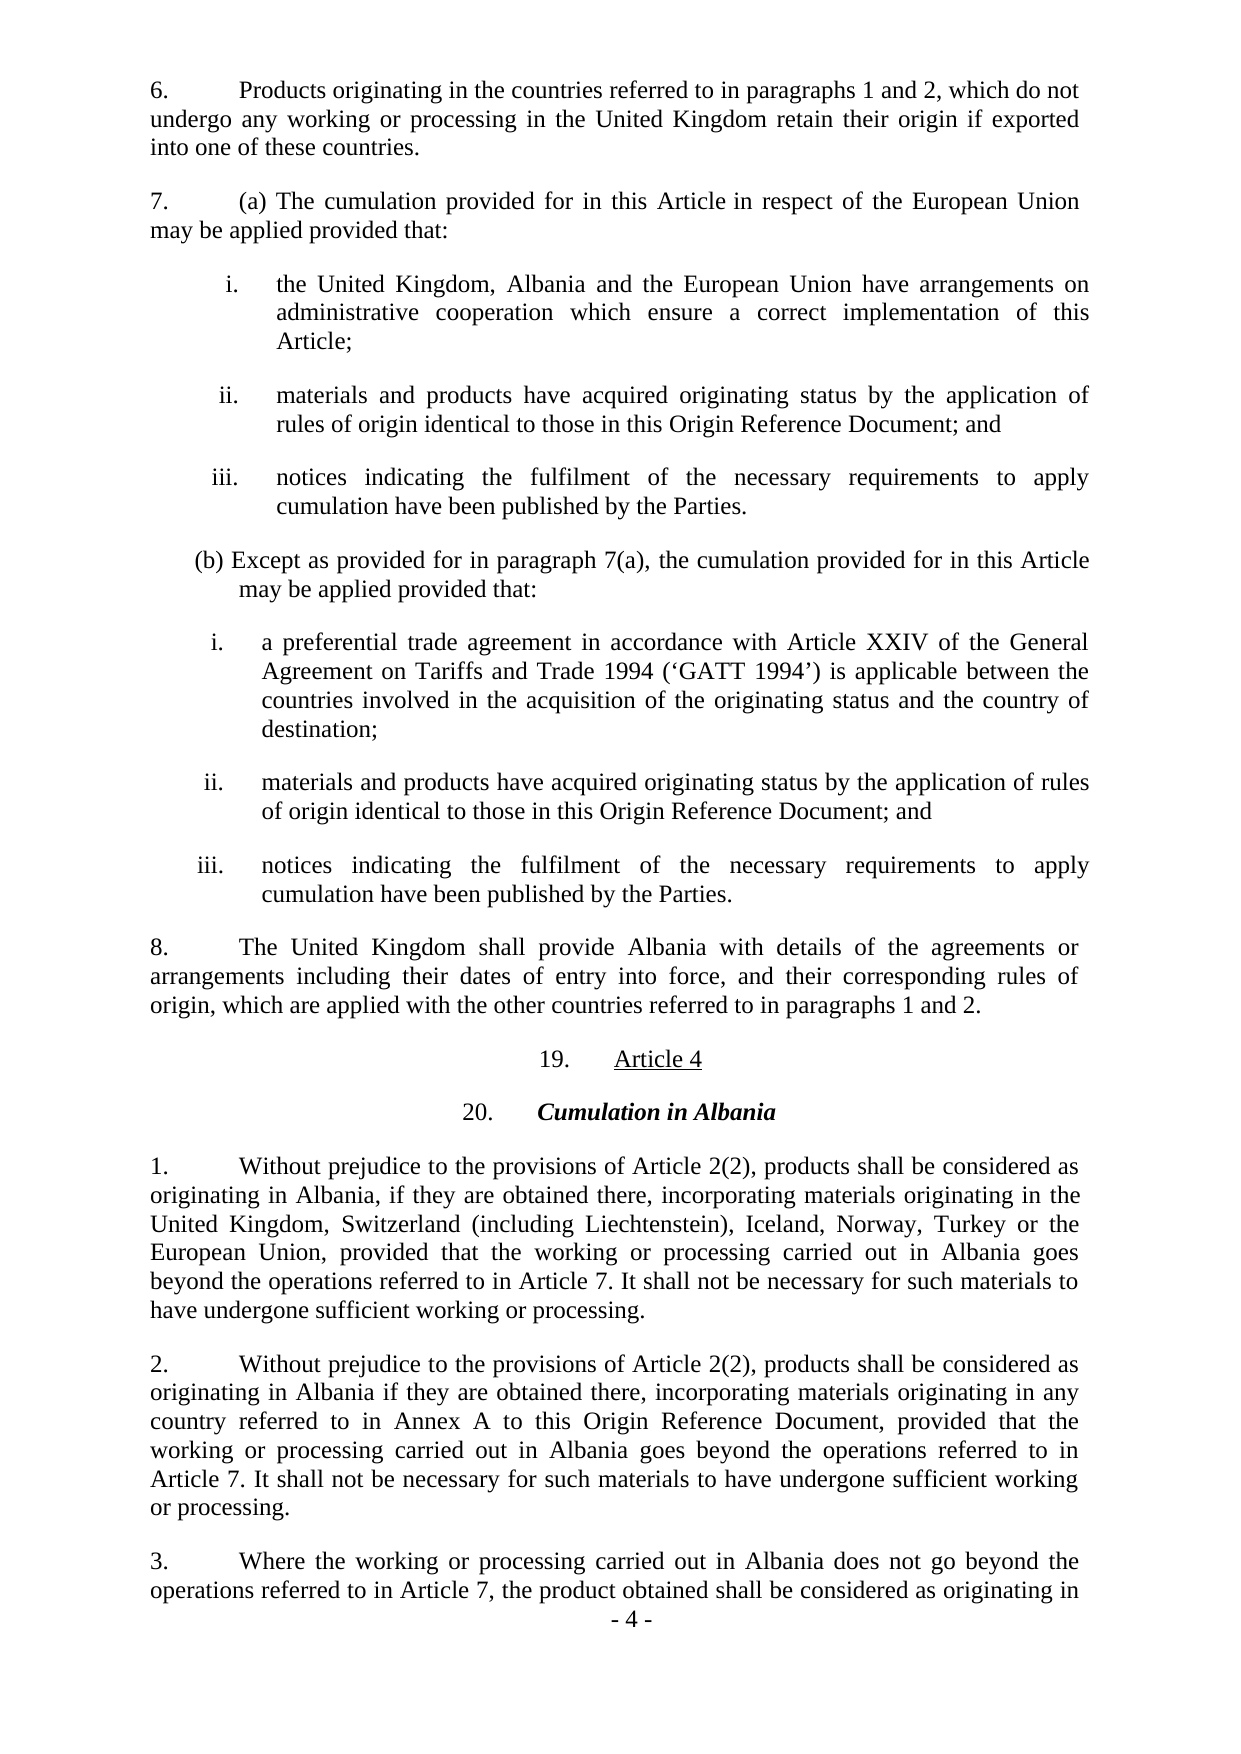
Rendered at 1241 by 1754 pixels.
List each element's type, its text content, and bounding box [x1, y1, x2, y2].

list a preferential trade agreement in accordance with Article XXIV of the General Agreement on Tariffs and Trade 1994 (‘GATT 1994’) is applicable between the countries involved in the acquisition of the originating status and the country of destination; [224, 627, 1090, 742]
list notices indicating the fulfilment of the necessary requirements to apply cumulation have been published by the Parties. [238, 462, 1090, 520]
list Without prejudice to the provisions of Article 2(2), products shall be considered as originating in Albania if they are obtained there, incorporating materials originating in any country referred to in Annex A to this Origin Reference Document, provided that the working or processing carried out in Albania goes beyond the operations referred to in Article 7. It shall not be necessary for such materials to have undergone sufficient working or processing. [150, 1349, 1080, 1521]
list materials and products have acquired originating status by the application of rules of origin identical to those in this Origin Reference Document; and [224, 767, 1090, 825]
subtitle Cumulation in Albania [150, 1097, 1090, 1126]
subtitle Article 4 [150, 1044, 1090, 1072]
text (b) Except as provided for in paragraph 7(a), the cumulation provided for in this Article may be applied provided that: [194, 545, 1090, 602]
list Where the working or processing carried out in Albania does not go beyond the operations referred to in Article 7, the product obtained shall be considered as originating in [150, 1546, 1080, 1604]
list The United Kingdom shall provide Albania with details of the agreements or arrangements including their dates of entry into force, and their corresponding rules of origin, which are applied with the other countries referred to in paragraphs 1 and 2. [150, 932, 1080, 1019]
list notices indicating the fulfilment of the necessary requirements to apply cumulation have been published by the Parties. [224, 850, 1090, 907]
list materials and products have acquired originating status by the application of rules of origin identical to those in this Origin Reference Document; and [238, 380, 1090, 437]
list Products originating in the countries referred to in paragraphs 1 and 2, which do not undergo any working or processing in the United Kingdom retain their origin if exported into one of these countries. [150, 75, 1080, 161]
list Without prejudice to the provisions of Article 2(2), products shall be considered as originating in Albania, if they are obtained there, incorporating materials originating in the United Kingdom, Switzerland (including Liechtenstein), Iceland, Norway, Turkey or the European Union, provided that the working or processing carried out in Albania goes beyond the operations referred to in Article 7. It shall not be necessary for such materials to have undergone sufficient working or processing. [150, 1151, 1080, 1324]
list (a) The cumulation provided for in this Article in respect of the European Union may be applied provided that: [150, 186, 1080, 244]
list the United Kingdom, Albania and the European Union have arrangements on administrative cooperation which ensure a correct implementation of this Article; [238, 269, 1090, 355]
